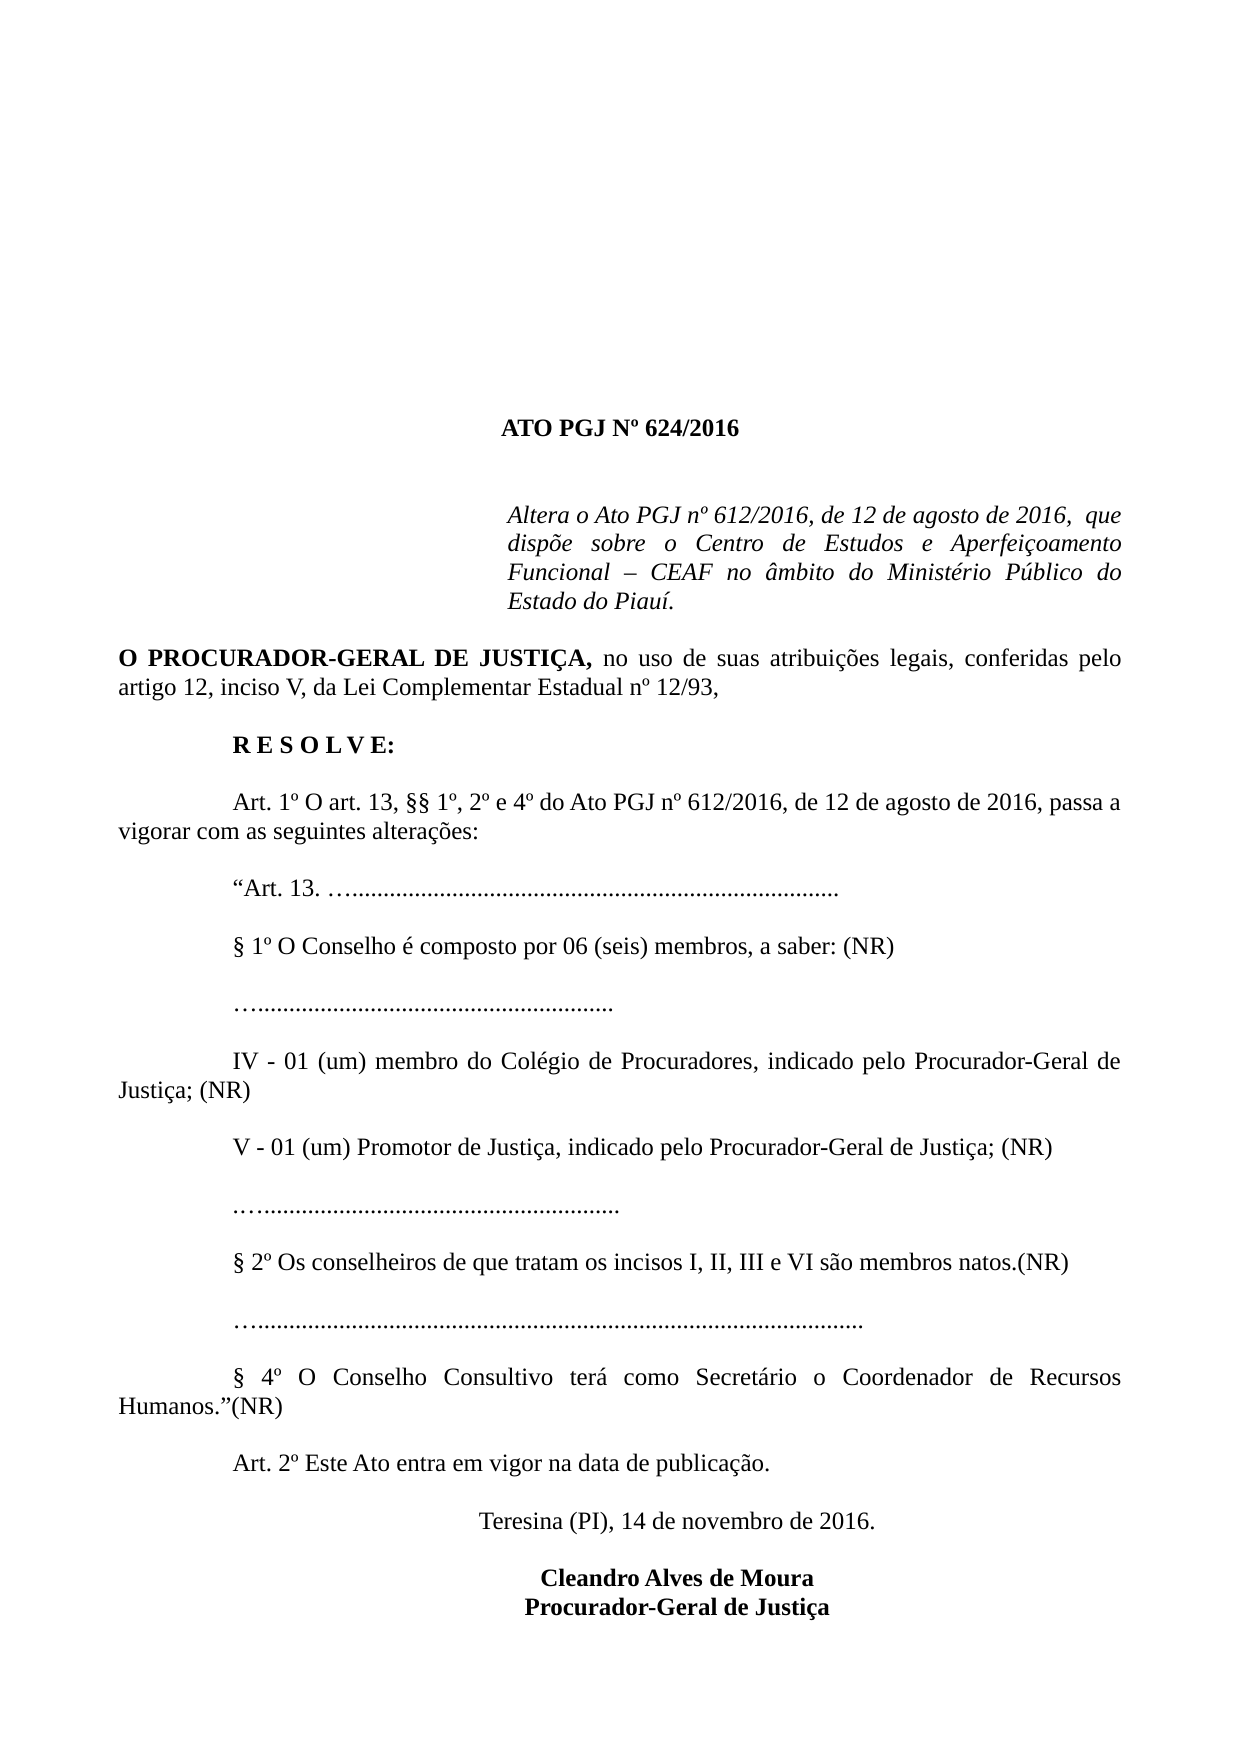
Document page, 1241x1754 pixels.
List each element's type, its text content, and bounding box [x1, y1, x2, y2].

text O PROCURADOR-GERAL DE JUSTIÇA, no uso de suas atribuições legais, conferidas pelo artigo 12, inciso V, da Lei Complementar Estadual nº 12/93, [118, 643, 1122, 701]
text …................................................................................................. [118, 1305, 1122, 1333]
text “Art. 13. ….............................................................................. [118, 873, 1122, 902]
text Altera o Ato PGJ nº 612/2016, de 12 de agosto de 2016, que dispõe sobre o Centro de Estudos e Aperfeiçoamento Funcional – CEAF no âmbito do Ministério Público do Estado do Piauí. [507, 500, 1122, 615]
text R E S O L V E: [118, 730, 1122, 758]
text IV - 01 (um) membro do Colégio de Procuradores, indicado pelo Procurador-Geral de Justiça; (NR) [118, 1046, 1122, 1103]
text .…......................................................... [118, 1190, 1122, 1218]
text Cleandro Alves de Moura [118, 1563, 1122, 1592]
text Procurador-Geral de Justiça [118, 1592, 1122, 1621]
text …......................................................... [118, 988, 1122, 1017]
text V - 01 (um) Promotor de Justiça, indicado pelo Procurador-Geral de Justiça; (NR) [118, 1132, 1122, 1161]
text § 4º O Conselho Consultivo terá como Secretário o Coordenador de Recursos Humanos.”(NR) [118, 1362, 1122, 1420]
text ATO PGJ Nº 624/2016 [118, 413, 1122, 442]
text Art. 1º O art. 13, §§ 1º, 2º e 4º do Ato PGJ nº 612/2016, de 12 de agosto de 2016, passa a vigorar com as seguintes alterações: [118, 787, 1122, 845]
text Teresina (PI), 14 de novembro de 2016. [118, 1506, 1122, 1535]
text Art. 2º Este Ato entra em vigor na data de publicação. [118, 1448, 1122, 1477]
text § 2º Os conselheiros de que tratam os incisos I, II, III e VI são membros natos.(NR) [118, 1247, 1122, 1276]
text § 1º O Conselho é composto por 06 (seis) membros, a saber: (NR) [118, 931, 1122, 960]
